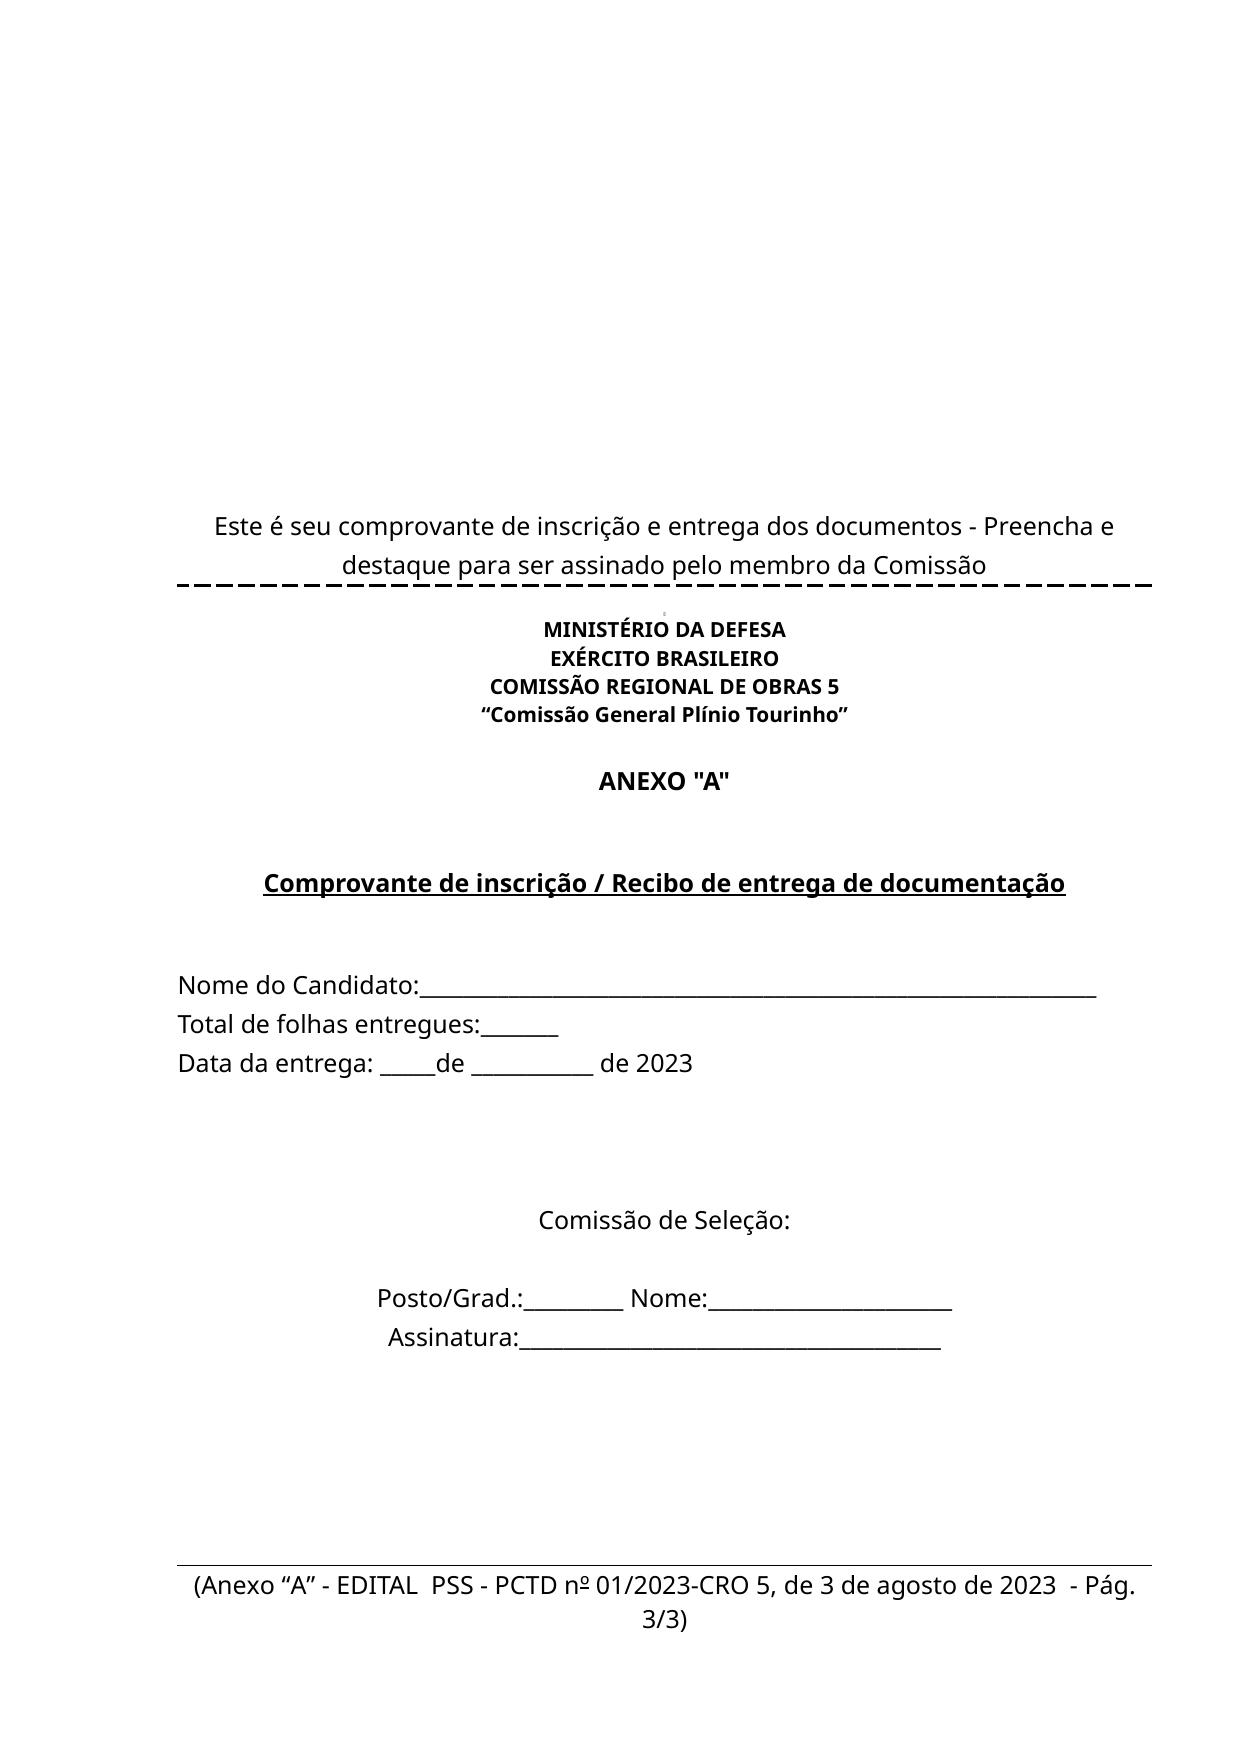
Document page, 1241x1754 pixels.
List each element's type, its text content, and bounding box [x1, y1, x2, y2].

text Data da entrega: _____de ___________ de 2023 [177, 1046, 1152, 1080]
text Posto/Grad.:_________ Nome:______________________ [177, 1281, 1152, 1315]
text Assinatura:______________________________________ [177, 1320, 1152, 1354]
text Comissão de Seleção: [177, 1202, 1152, 1237]
subtitle ANEXO "A" [177, 763, 1152, 797]
text COMISSÃO REGIONAL DE OBRAS 5 [177, 672, 1152, 701]
text Este é seu comprovante de inscrição e entrega dos documentos - Preencha e destaque para ser assinado pelo membro da Comissão [177, 508, 1152, 587]
text EXÉRCITO BRASILEIRO [177, 644, 1152, 672]
text MINISTÉRIO DA DEFESA [177, 615, 1152, 644]
text Nome do Candidato:_____________________________________________________________ [177, 967, 1152, 1002]
subtitle Comprovante de inscrição / Recibo de entrega de documentação [177, 865, 1152, 899]
text Total de folhas entregues:_______ [177, 1007, 1152, 1041]
text “Comissão General Plínio Tourinho” [177, 701, 1152, 729]
